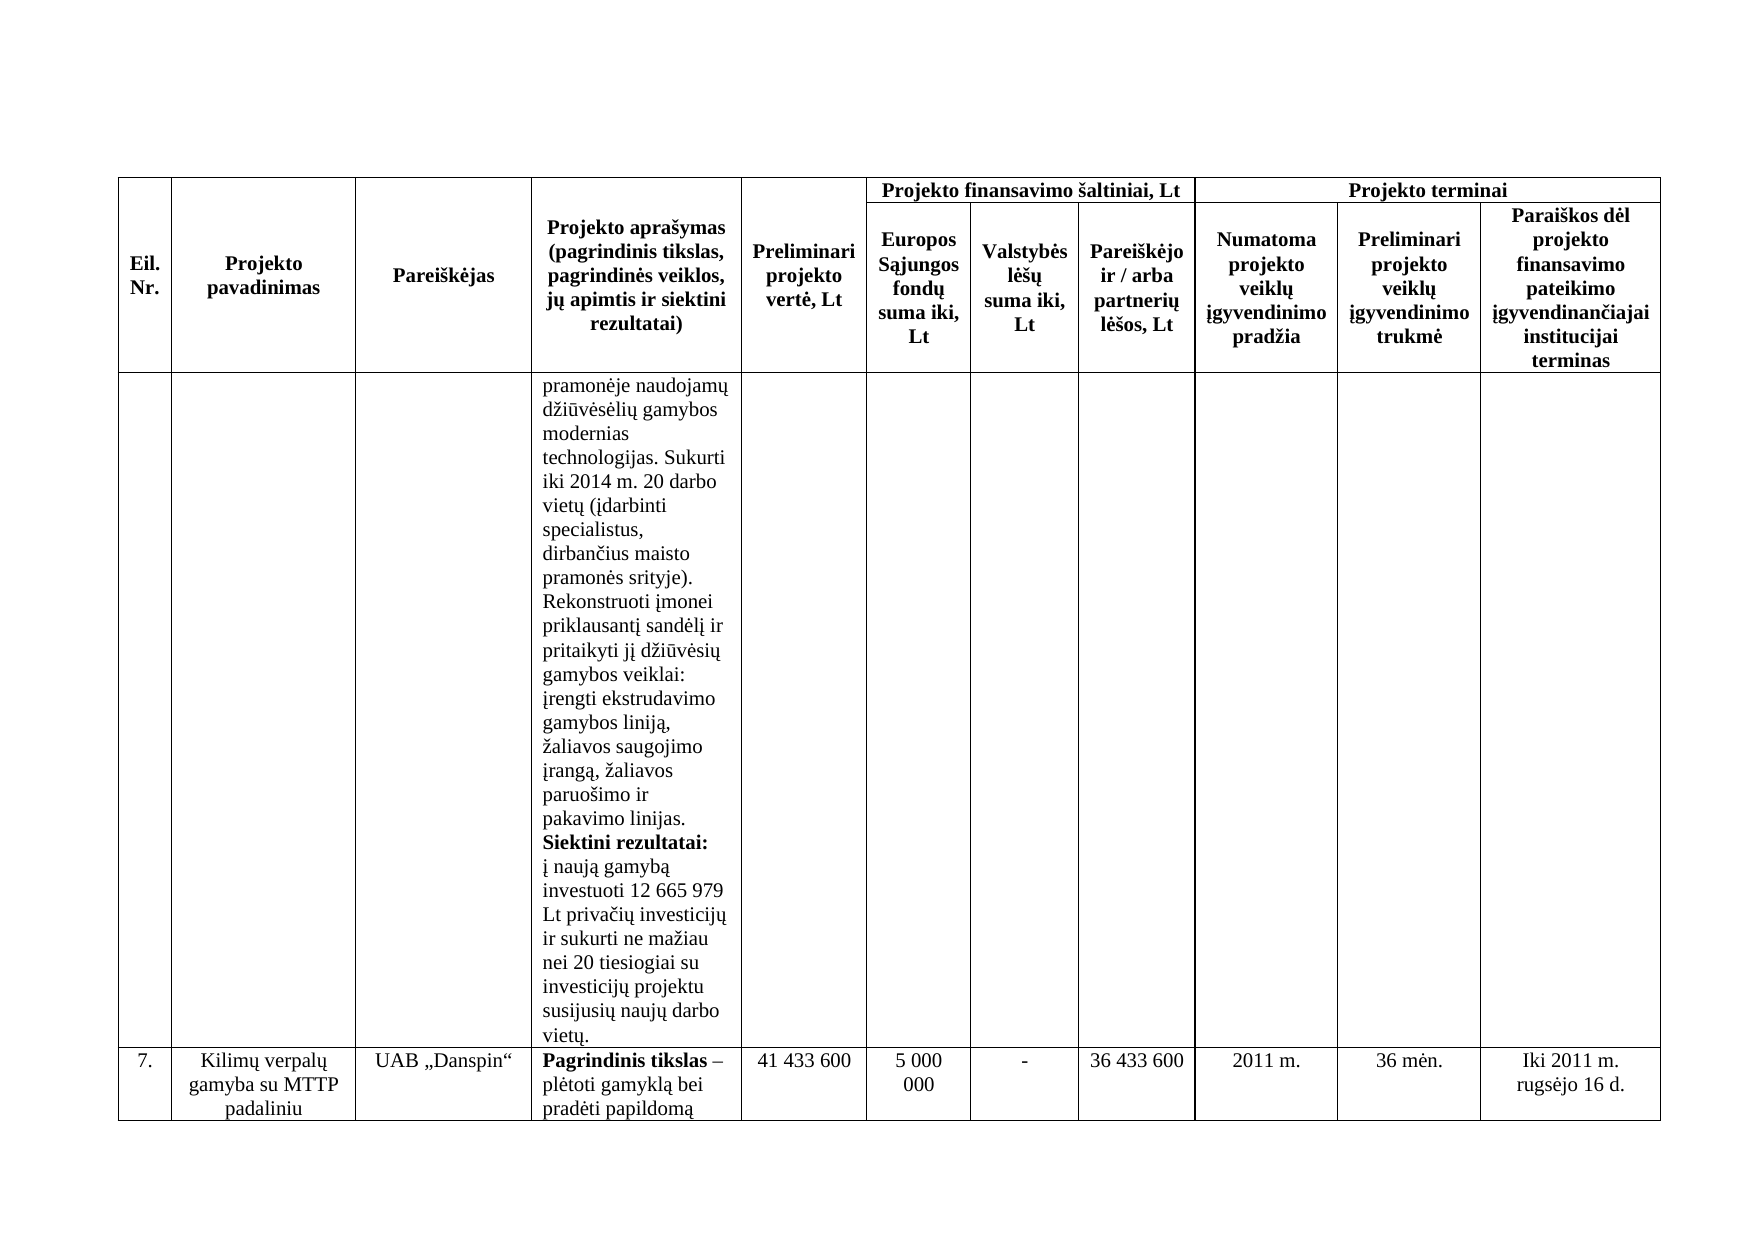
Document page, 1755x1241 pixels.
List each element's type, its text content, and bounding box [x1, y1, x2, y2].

table_cell [867, 373, 970, 1047]
table_cell - [971, 1048, 1078, 1120]
table_cell [1196, 373, 1337, 1047]
table_cell Pareiškėjo ir / arba partnerių lėšos, Lt [1079, 203, 1194, 372]
table_cell [172, 373, 355, 1047]
table_header Eil. Nr. [119, 178, 171, 372]
table_cell [356, 373, 531, 1047]
table_cell [119, 373, 171, 1047]
table_cell UAB „Danspin“ [356, 1048, 531, 1120]
table_cell Kilimų verpalų gamyba su MTTP padaliniu [172, 1048, 355, 1120]
table_header Projekto pavadinimas [172, 178, 355, 372]
table_cell 36 433 600 [1079, 1048, 1194, 1120]
table_header Preliminari projekto vertė, Lt [742, 178, 866, 372]
table_cell pramonėje naudojamų džiūvėsėlių gamybos modernias technologijas. Sukurti iki 2014 m. 20 darbo vietų (įdarbinti specialistus, dirbančius maisto pramonės srityje). Rekonstruoti įmonei priklausantį sandėlį ir pritaikyti jį džiūvėsių gamybos veiklai: įrengti ekstrudavimo gamybos liniją, žaliavos saugojimo įrangą, žaliavos paruošimo ir pakavimo linijas. Siektini rezultatai: į naują gamybą investuoti 12 665 979 Lt privačių investicijų ir sukurti ne mažiau nei 20 tiesiogiai su investicijų projektu susijusių naujų darbo vietų. [532, 373, 741, 1047]
table_cell [742, 373, 866, 1047]
table_cell 2011 m. [1196, 1048, 1337, 1120]
table_cell [1079, 373, 1194, 1047]
table_cell 5 000 000 [867, 1048, 970, 1120]
table_cell Paraiškos dėl projekto finansavimo pateikimo įgyvendinančiajai institucijai terminas [1481, 203, 1660, 372]
table_cell Numatoma projekto veiklų įgyvendinimo pradžia [1196, 203, 1337, 372]
table_cell [1481, 373, 1660, 1047]
table_cell Preliminari projekto veiklų įgyvendinimo trukmė [1338, 203, 1480, 372]
table_cell Pagrindinis tikslas – plėtoti gamyklą bei pradėti papildomą [532, 1048, 741, 1120]
table_cell [1338, 373, 1480, 1047]
table_cell 36 mėn. [1338, 1048, 1480, 1120]
table_cell Europos Sąjungos fondų suma iki, Lt [867, 203, 970, 372]
table_cell Valstybės lėšų suma iki, Lt [971, 203, 1078, 372]
table_header Projekto finansavimo šaltiniai, Lt [867, 178, 1194, 202]
table_header Projekto aprašymas (pagrindinis tikslas, pagrindinės veiklos, jų apimtis ir siektini rezultatai) [532, 178, 741, 372]
table_cell 7. [119, 1048, 171, 1120]
table_cell Iki 2011 m. rugsėjo 16 d. [1481, 1048, 1660, 1120]
table_header Pareiškėjas [356, 178, 531, 372]
table_header Projekto terminai [1196, 178, 1660, 202]
table_cell - [971, 373, 1078, 1047]
table_cell 41 433 600 [742, 1048, 866, 1120]
